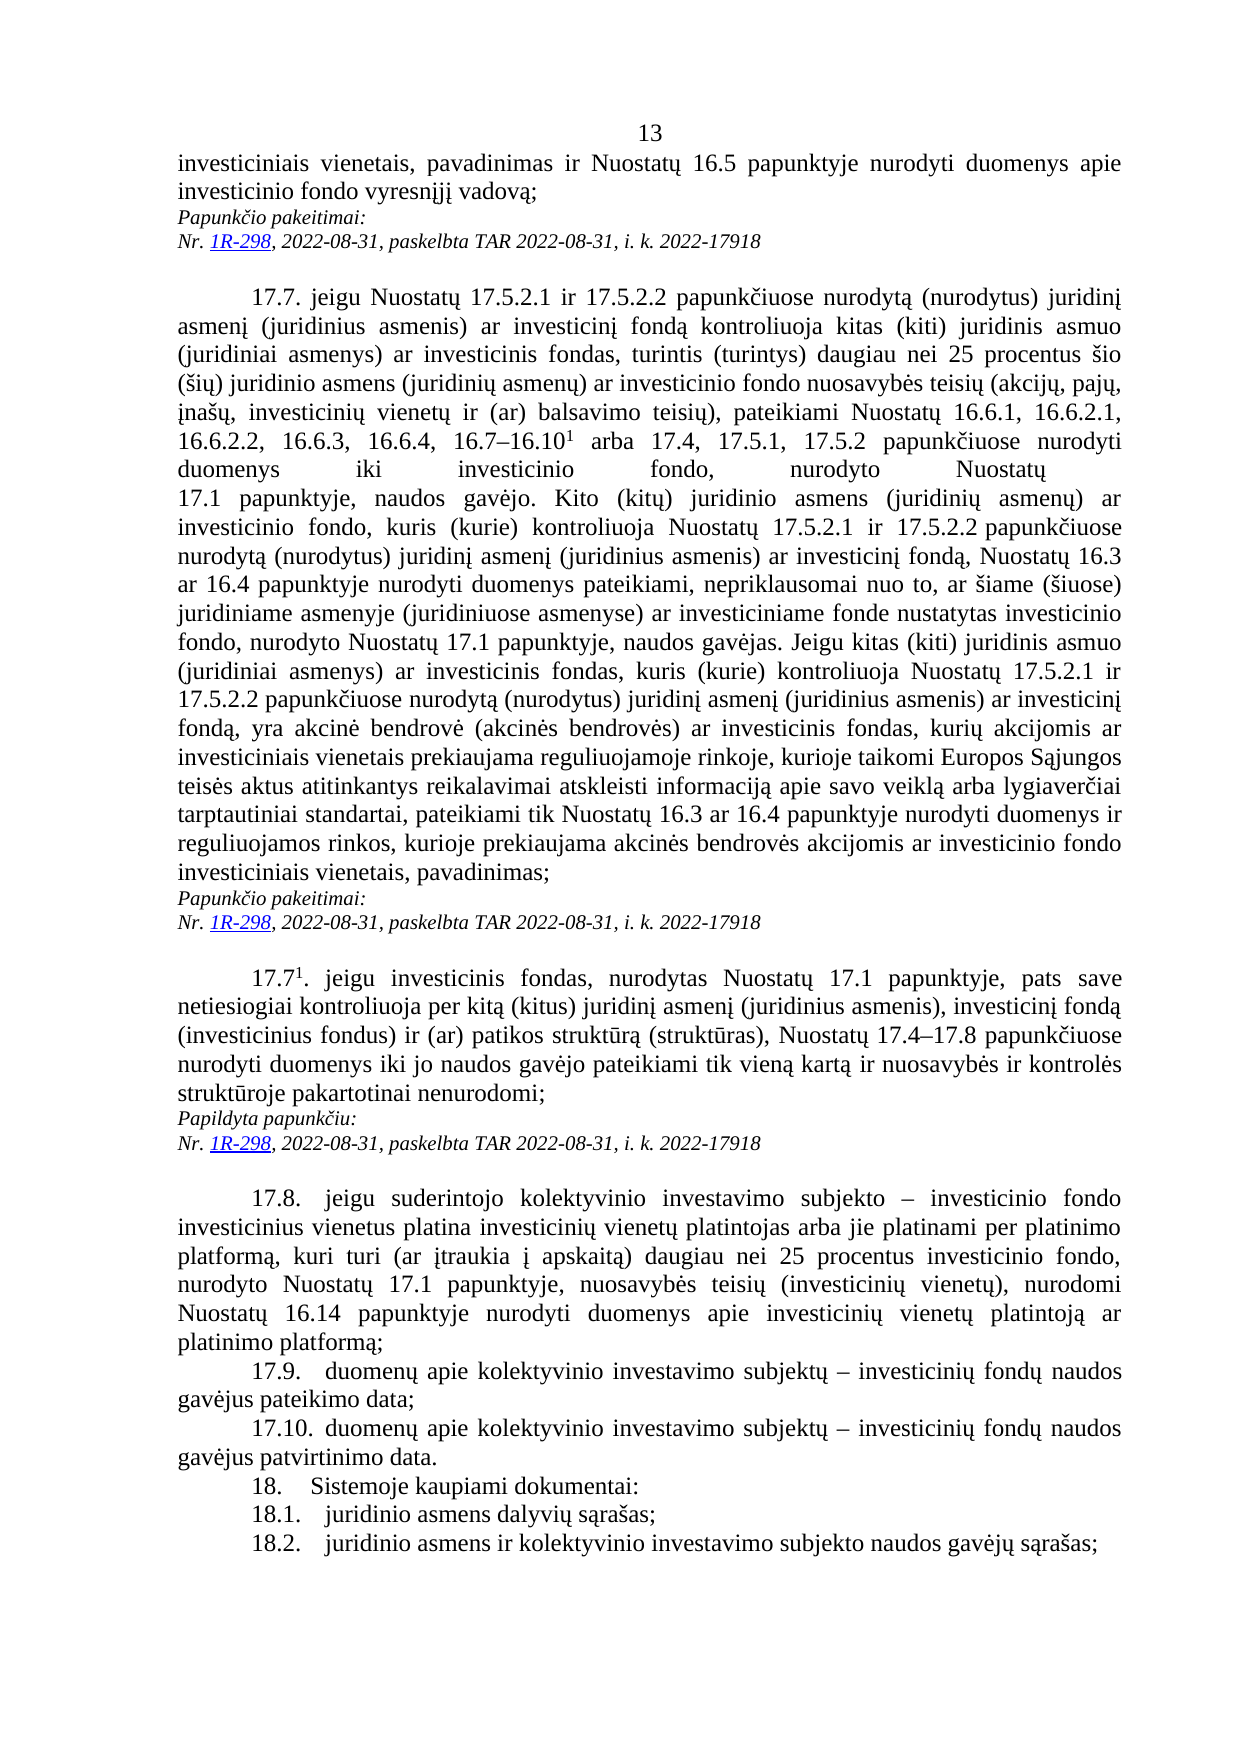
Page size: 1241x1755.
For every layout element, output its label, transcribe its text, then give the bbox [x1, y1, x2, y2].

text 17.10. duomenų apie kolektyvinio investavimo subjektų – investicinių fondų naudos gavėjus patvirtinimo data. [177, 1413, 1122, 1471]
text Nr. 1R-298, 2022-08-31, paskelbta TAR 2022-08-31, i. k. 2022-17918 [177, 910, 1122, 934]
text investiciniais vienetais, pavadinimas ir Nuostatų 16.5 papunktyje nurodyti duomenys apie investicinio fondo vyresnįjį vadovą; [177, 148, 1122, 205]
text 17.71. jeigu investicinis fondas, nurodytas Nuostatų 17.1 papunktyje, pats save netiesiogiai kontroliuoja per kitą (kitus) juridinį asmenį (juridinius asmenis), investicinį fondą (investicinius fondus) ir (ar) patikos struktūrą (struktūras), Nuostatų 17.4–17.8 papunkčiuose nurodyti duomenys iki jo naudos gavėjo pateikiami tik vieną kartą ir nuosavybės ir kontrolės struktūroje pakartotinai nenurodomi; [177, 963, 1122, 1106]
text Nr. 1R-298, 2022-08-31, paskelbta TAR 2022-08-31, i. k. 2022-17918 [177, 229, 1122, 253]
text Papildyta papunkčiu: [177, 1106, 1122, 1130]
text 17.7. jeigu Nuostatų 17.5.2.1 ir 17.5.2.2 papunkčiuose nurodytą (nurodytus) juridinį asmenį (juridinius asmenis) ar investicinį fondą kontroliuoja kitas (kiti) juridinis asmuo (juridiniai asmenys) ar investicinis fondas, turintis (turintys) daugiau nei 25 procentus šio (šių) juridinio asmens (juridinių asmenų) ar investicinio fondo nuosavybės teisių (akcijų, pajų, įnašų, investicinių vienetų ir (ar) balsavimo teisių), pateikiami Nuostatų 16.6.1, 16.6.2.1, 16.6.2.2, 16.6.3, 16.6.4, 16.7–16.101 arba 17.4, 17.5.1, 17.5.2 papunkčiuose nurodyti duomenys iki investicinio fondo, nurodyto Nuostatų 17.1 papunktyje, naudos gavėjo. Kito (kitų) juridinio asmens (juridinių asmenų) ar investicinio fondo, kuris (kurie) kontroliuoja Nuostatų 17.5.2.1 ir 17.5.2.2 papunkčiuose nurodytą (nurodytus) juridinį asmenį (juridinius asmenis) ar investicinį fondą, Nuostatų 16.3 ar 16.4 papunktyje nurodyti duomenys pateikiami, nepriklausomai nuo to, ar šiame (šiuose) juridiniame asmenyje (juridiniuose asmenyse) ar investiciniame fonde nustatytas investicinio fondo, nurodyto Nuostatų 17.1 papunktyje, naudos gavėjas. Jeigu kitas (kiti) juridinis asmuo (juridiniai asmenys) ar investicinis fondas, kuris (kurie) kontroliuoja Nuostatų 17.5.2.1 ir 17.5.2.2 papunkčiuose nurodytą (nurodytus) juridinį asmenį (juridinius asmenis) ar investicinį fondą, yra akcinė bendrovė (akcinės bendrovės) ar investicinis fondas, kurių akcijomis ar investiciniais vienetais prekiaujama reguliuojamoje rinkoje, kurioje taikomi Europos Sąjungos teisės aktus atitinkantys reikalavimai atskleisti informaciją apie savo veiklą arba lygiaverčiai tarptautiniai standartai, pateikiami tik Nuostatų 16.3 ar 16.4 papunktyje nurodyti duomenys ir reguliuojamos rinkos, kurioje prekiaujama akcinės bendrovės akcijomis ar investicinio fondo investiciniais vienetais, pavadinimas; [177, 282, 1122, 886]
text 17.8. jeigu suderintojo kolektyvinio investavimo subjekto – investicinio fondo investicinius vienetus platina investicinių vienetų platintojas arba jie platinami per platinimo platformą, kuri turi (ar įtraukia į apskaitą) daugiau nei 25 procentus investicinio fondo, nurodyto Nuostatų 17.1 papunktyje, nuosavybės teisių (investicinių vienetų), nurodomi Nuostatų 16.14 papunktyje nurodyti duomenys apie investicinių vienetų platintoją ar platinimo platformą; [177, 1183, 1122, 1356]
text 18. Sistemoje kaupiami dokumentai: [177, 1471, 1122, 1499]
text Papunkčio pakeitimai: [177, 886, 1122, 910]
text 18.1. juridinio asmens dalyvių sąrašas; [177, 1499, 1122, 1528]
text Nr. 1R-298, 2022-08-31, paskelbta TAR 2022-08-31, i. k. 2022-17918 [177, 1130, 1122, 1154]
text 17.9. duomenų apie kolektyvinio investavimo subjektų – investicinių fondų naudos gavėjus pateikimo data; [177, 1356, 1122, 1413]
text Papunkčio pakeitimai: [177, 205, 1122, 229]
text 18.2. juridinio asmens ir kolektyvinio investavimo subjekto naudos gavėjų sąrašas; [177, 1528, 1122, 1557]
